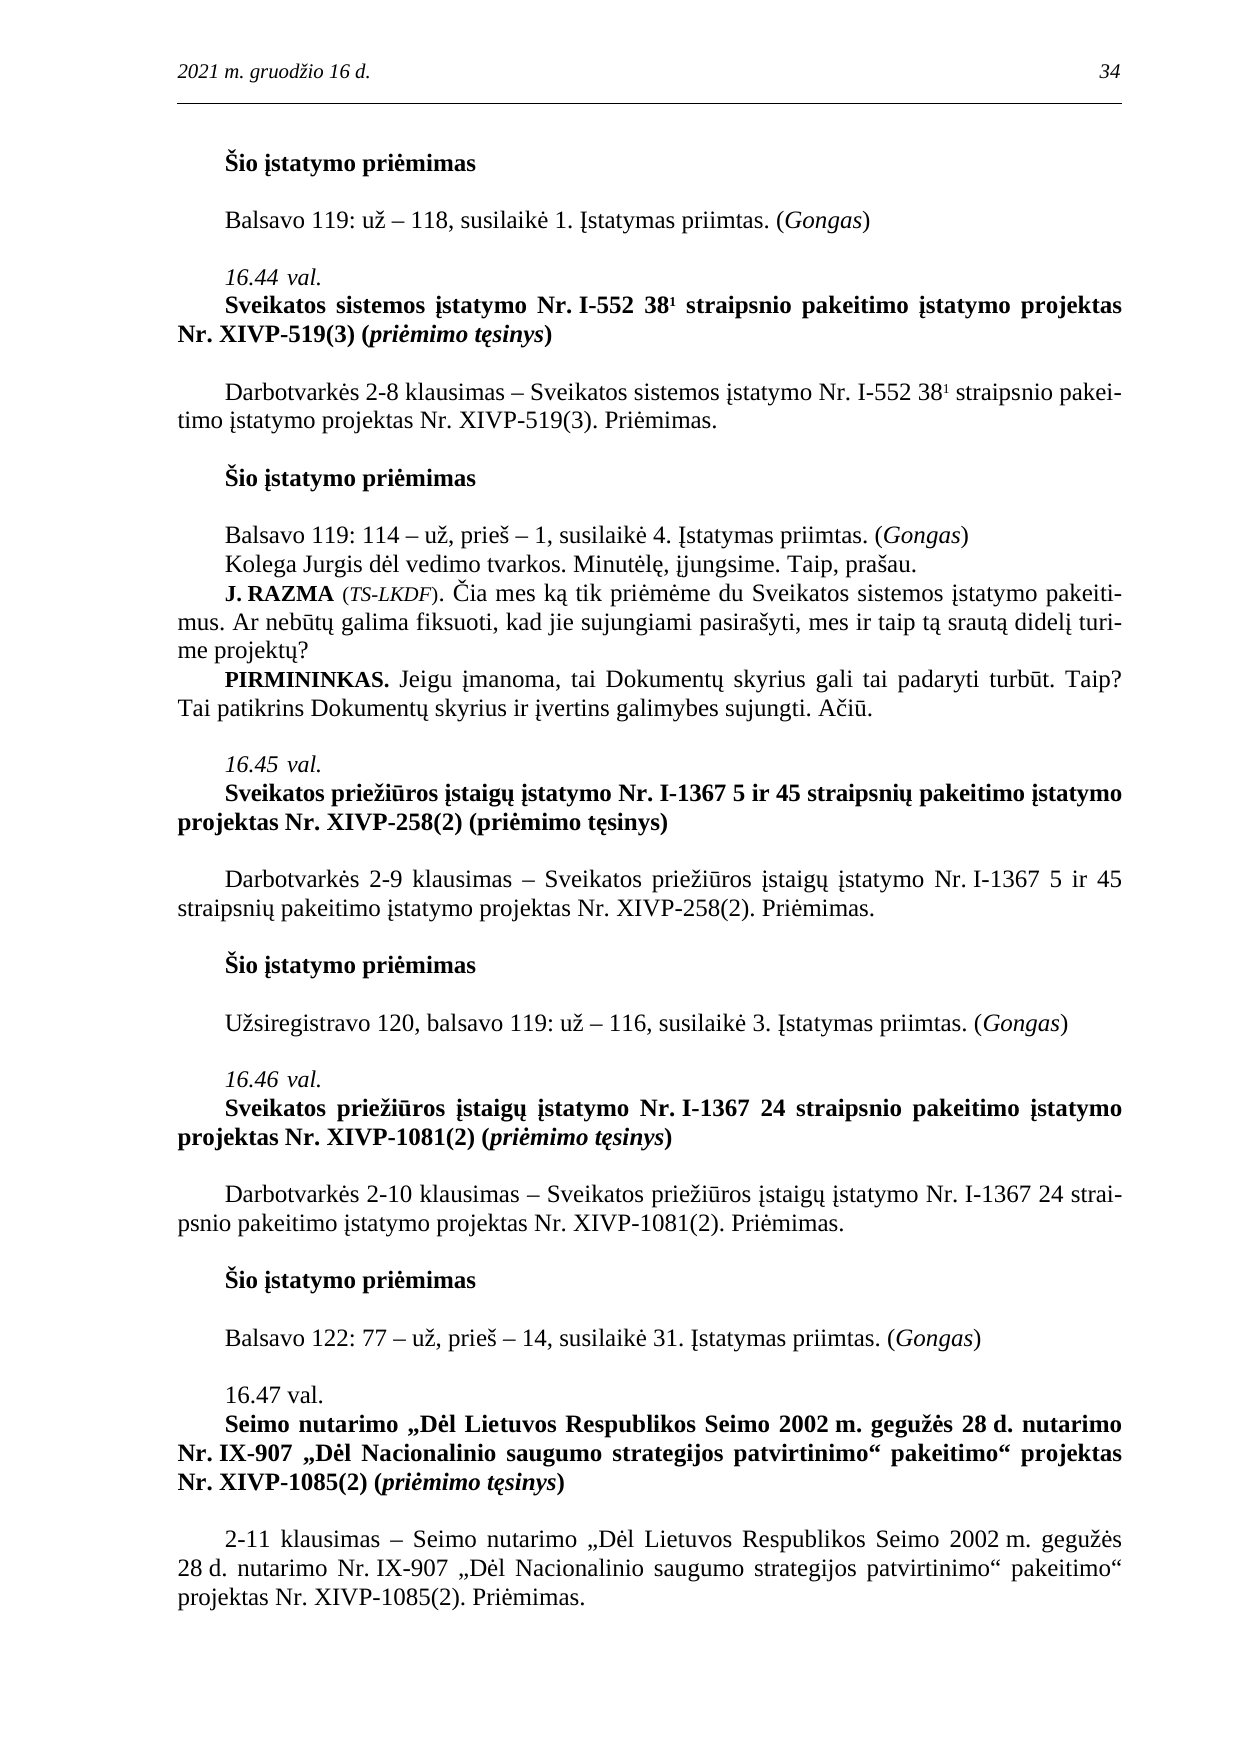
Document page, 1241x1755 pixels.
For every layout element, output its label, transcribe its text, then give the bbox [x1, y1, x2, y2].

text Šio įsta­ty­mo pri­ėmi­mas [177, 950, 1122, 979]
text Svei­ka­tos prie­žiū­ros įstai­gų įsta­ty­mo Nr. I-1367 24 straips­nio pa­kei­ti­mo įsta­ty­mo pro­jek­tas Nr. XIVP-1081(2) (pri­ėmi­mo tę­si­nys) [177, 1093, 1122, 1151]
text Bal­sa­vo 119: už – 118, su­si­lai­kė 1. Įsta­ty­mas pri­im­tas. (Gon­gas) [177, 205, 1122, 234]
text Sei­mo nu­ta­ri­mo „Dėl Lie­tu­vos Res­pub­li­kos Sei­mo 2002 m. ge­gu­žės 28 d. nu­ta­ri­mo Nr. IX-907 „Dėl Na­cio­na­li­nio sau­gu­mo stra­te­gi­jos pa­tvir­ti­ni­mo“ pa­kei­ti­mo“ pro­jek­tas Nr. XIVP-1085(2) (pri­ėmi­mo tę­si­nys) [177, 1409, 1122, 1496]
text Dar­bo­tvarkės 2-8 klau­si­mas – Svei­ka­tos sis­te­mos įsta­ty­mo Nr. I-552 381 straips­nio pa­kei­ti­mo įsta­ty­mo pro­jek­tas Nr. XIVP-519(3). Pri­ėmi­mas. [177, 377, 1122, 434]
text Šio įsta­ty­mo pri­ėmi­mas [177, 1266, 1122, 1294]
text Svei­ka­tos sis­te­mos įsta­ty­mo Nr. I-552 381 straips­nio pa­kei­ti­mo įsta­ty­mo pro­jek­tas Nr. XIVP-519(3) (pri­ėmi­mo tę­si­nys) [177, 290, 1122, 348]
text Bal­sa­vo 119: 114 – už, prieš – 1, su­si­lai­kė 4. Įsta­ty­mas pri­im­tas. (Gon­gas) [177, 520, 1122, 549]
text Šio įsta­ty­mo pri­ėmi­mas [177, 148, 1122, 176]
text 2-11 klau­si­mas – Sei­mo nu­ta­ri­mo „Dėl Lie­tu­vos Res­pub­li­kos Sei­mo 2002 m. ge­gu­žės 28 d. nu­ta­ri­mo Nr. IX-907 „Dėl Na­cio­na­li­nio sau­gu­mo stra­te­gi­jos pa­tvir­ti­ni­mo“ pa­kei­ti­mo“ pro­jek­tas Nr. XIVP-1085(2). Pri­ėmi­mas. [177, 1524, 1122, 1611]
text J. RAZMA (TS-LKDF). Čia mes ką tik pri­ėmė­me du Svei­ka­tos sis­te­mos įsta­ty­mo pa­kei­ti­mus. Ar ne­bū­tų ga­li­ma fik­suo­ti, kad jie su­jun­gia­mi pa­si­ra­šy­ti, mes ir taip tą srau­tą di­de­lį tu­ri­me pro­jek­tų? [177, 578, 1122, 664]
text Dar­bo­tvarkės 2-9 klau­si­mas – Svei­ka­tos prie­žiū­ros įstai­gų įsta­ty­mo Nr. I-1367 5 ir 45 straips­nių pa­kei­ti­mo įsta­ty­mo pro­jek­tas Nr. XIVP-258(2). Pri­ėmi­mas. [177, 864, 1122, 922]
text 16.46 val. [224, 1065, 1122, 1093]
text 16.44 val. [224, 263, 1122, 290]
text Svei­ka­tos prie­žiū­ros įstai­gų įsta­ty­mo Nr. I-1367 5 ir 45 straips­nių pa­kei­ti­mo įsta­ty­mo pro­jek­tas Nr. XIVP-258(2) (pri­ėmi­mo tę­si­nys) [177, 778, 1122, 835]
text Ko­le­ga Jur­gis dėl ve­di­mo tvar­kos. Mi­nu­tė­lę, įjung­si­me. Taip, pra­šau. [177, 549, 1122, 578]
text PIRMININKAS. Jei­gu įma­no­ma, tai Do­ku­men­tų sky­rius ga­li tai pa­da­ry­ti tur­būt. Taip? Tai pa­tik­rins Do­ku­men­tų sky­rius ir įver­tins ga­li­my­bes su­jung­ti. Ačiū. [177, 664, 1122, 722]
text Bal­sa­vo 122: 77 – už, prieš – 14, su­si­lai­kė 31. Įsta­ty­mas pri­im­tas. (Gon­gas) [177, 1323, 1122, 1352]
text 16.45 val. [224, 750, 1122, 778]
text Už­si­re­gist­ra­vo 120, bal­sa­vo 119: už – 116, su­si­lai­kė 3. Įsta­ty­mas pri­im­tas. (Gon­gas) [177, 1008, 1122, 1037]
text Šio įsta­ty­mo pri­ėmi­mas [177, 463, 1122, 492]
text Dar­bo­tvarkės 2-10 klau­si­mas – Svei­ka­tos prie­žiū­ros įstai­gų įsta­ty­mo Nr. I-1367 24 strai­ps­nio pa­kei­ti­mo įsta­ty­mo pro­jek­tas Nr. XIVP-1081(2). Pri­ėmi­mas. [177, 1179, 1122, 1237]
text 16.47 val. [177, 1381, 1122, 1409]
